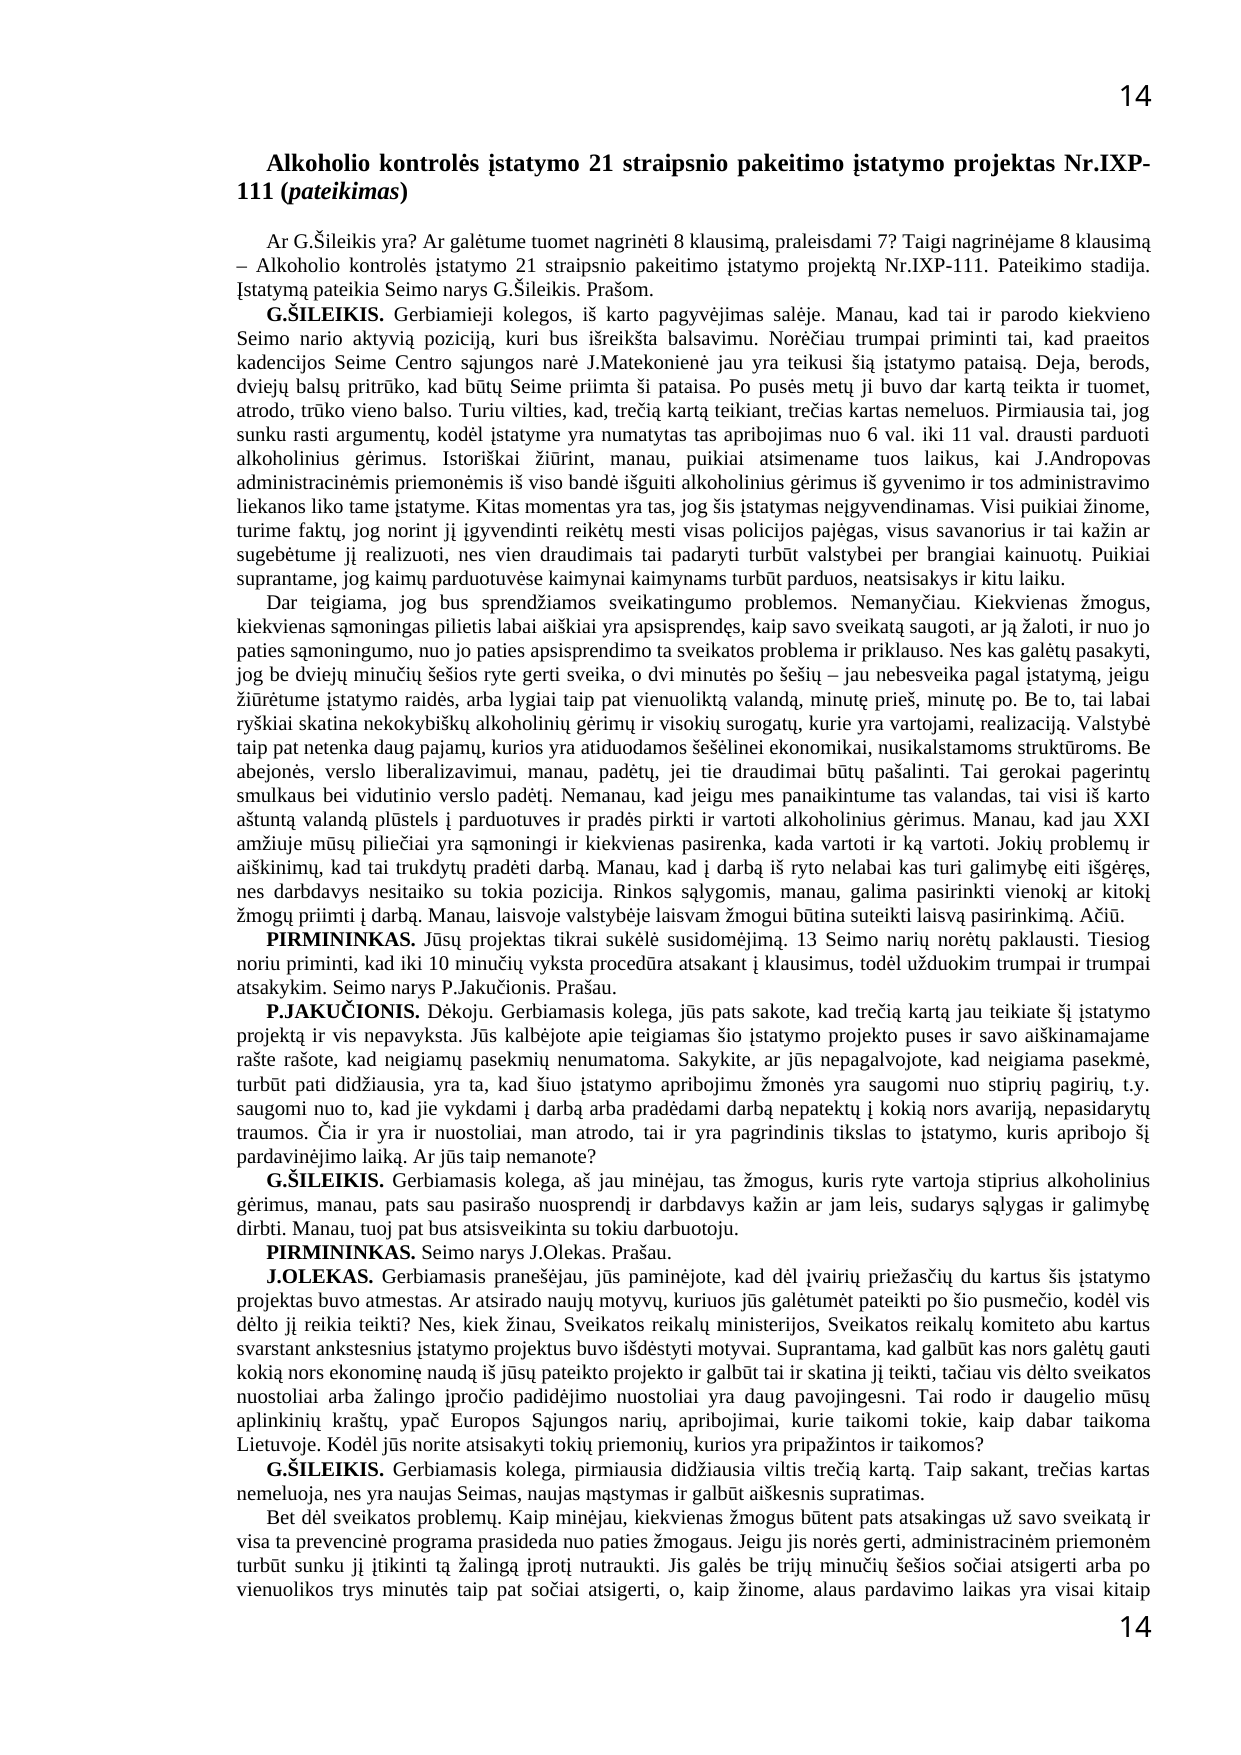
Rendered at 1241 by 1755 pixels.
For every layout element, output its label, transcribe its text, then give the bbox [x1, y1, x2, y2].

text Alkoholio kontrolės įstatymo 21 straipsnio pakeitimo įstatymo projektas Nr.IXP-111 (pateikimas) [236, 148, 1152, 205]
text PIRMININKAS. Seimo narys J.Olekas. Prašau. [236, 1240, 1152, 1264]
text G.ŠILEIKIS. Gerbiamasis kolega, aš jau minėjau, tas žmogus, kuris ryte vartoja stiprius alkoholinius gėrimus, manau, pats sau pasirašo nuosprendį ir darbdavys kažin ar jam leis, sudarys sąlygas ir galimybę dirbti. Manau, tuoj pat bus atsisveikinta su tokiu darbuotoju. [236, 1168, 1152, 1240]
text G.ŠILEIKIS. Gerbiamasis kolega, pirmiausia didžiausia viltis trečią kartą. Taip sakant, trečias kartas nemeluoja, nes yra naujas Seimas, naujas mąstymas ir galbūt aiškesnis supratimas. [236, 1456, 1152, 1504]
text G.ŠILEIKIS. Gerbiamieji kolegos, iš karto pagyvėjimas salėje. Manau, kad tai ir parodo kiekvieno Seimo nario aktyvią poziciją, kuri bus išreikšta balsavimu. Norėčiau trumpai priminti tai, kad praeitos kadencijos Seime Centro sąjungos narė J.Matekonienė jau yra teikusi šią įstatymo pataisą. Deja, berods, dviejų balsų pritrūko, kad būtų Seime priimta ši pataisa. Po pusės metų ji buvo dar kartą teikta ir tuomet, atrodo, trūko vieno balso. Turiu vilties, kad, trečią kartą teikiant, trečias kartas nemeluos. Pirmiausia tai, jog sunku rasti argumentų, kodėl įstatyme yra numatytas tas apribojimas nuo 6 val. iki 11 val. drausti parduoti alkoholinius gėrimus. Istoriškai žiūrint, manau, puikiai atsimename tuos laikus, kai J.Andropovas administracinėmis priemonėmis iš viso bandė išguiti alkoholinius gėrimus iš gyvenimo ir tos administravimo liekanos liko tame įstatyme. Kitas momentas yra tas, jog šis įstatymas neįgyvendinamas. Visi puikiai žinome, turime faktų, jog norint jį įgyvendinti reikėtų mesti visas policijos pajėgas, visus savanorius ir tai kažin ar sugebėtume jį realizuoti, nes vien draudimais tai padaryti turbūt valstybei per brangiai kainuotų. Puikiai suprantame, jog kaimų parduotuvėse kaimynai kaimynams turbūt parduos, neatsisakys ir kitu laiku. [236, 301, 1152, 590]
text P.JAKUČIONIS. Dėkoju. Gerbiamasis kolega, jūs pats sakote, kad trečią kartą jau teikiate šį įstatymo projektą ir vis nepavyksta. Jūs kalbėjote apie teigiamas šio įstatymo projekto puses ir savo aiškinamajame rašte rašote, kad neigiamų pasekmių nenumatoma. Sakykite, ar jūs nepagalvojote, kad neigiama pasekmė, turbūt pati didžiausia, yra ta, kad šiuo įstatymo apribojimu žmonės yra saugomi nuo stiprių pagirių, t.y. saugomi nuo to, kad jie vykdami į darbą arba pradėdami darbą nepatektų į kokią nors avariją, nepasidarytų traumos. Čia ir yra ir nuostoliai, man atrodo, tai ir yra pagrindinis tikslas to įstatymo, kuris apribojo šį pardavinėjimo laiką. Ar jūs taip nemanote? [236, 999, 1152, 1168]
text J.OLEKAS. Gerbiamasis pranešėjau, jūs paminėjote, kad dėl įvairių priežasčių du kartus šis įstatymo projektas buvo atmestas. Ar atsirado naujų motyvų, kuriuos jūs galėtumėt pateikti po šio pusmečio, kodėl vis dėlto jį reikia teikti? Nes, kiek žinau, Sveikatos reikalų ministerijos, Sveikatos reikalų komiteto abu kartus svarstant ankstesnius įstatymo projektus buvo išdėstyti motyvai. Suprantama, kad galbūt kas nors galėtų gauti kokią nors ekonominę naudą iš jūsų pateikto projekto ir galbūt tai ir skatina jį teikti, tačiau vis dėlto sveikatos nuostoliai arba žalingo įpročio padidėjimo nuostoliai yra daug pavojingesni. Tai rodo ir daugelio mūsų aplinkinių kraštų, ypač Europos Sąjungos narių, apribojimai, kurie taikomi tokie, kaip dabar taikoma Lietuvoje. Kodėl jūs norite atsisakyti tokių priemonių, kurios yra pripažintos ir taikomos? [236, 1264, 1152, 1456]
text Ar G.Šileikis yra? Ar galėtume tuomet nagrinėti 8 klausimą, praleisdami 7? Taigi nagrinėjame 8 klausimą – Alkoholio kontrolės įstatymo 21 straipsnio pakeitimo įstatymo projektą Nr.IXP-111. Pateikimo stadija. Įstatymą pateikia Seimo narys G.Šileikis. Prašom. [236, 229, 1152, 301]
text PIRMININKAS. Jūsų projektas tikrai sukėlė susidomėjimą. 13 Seimo narių norėtų paklausti. Tiesiog noriu priminti, kad iki 10 minučių vyksta procedūra atsakant į klausimus, todėl užduokim trumpai ir trumpai atsakykim. Seimo narys P.Jakučionis. Prašau. [236, 927, 1152, 999]
text Dar teigiama, jog bus sprendžiamos sveikatingumo problemos. Nemanyčiau. Kiekvienas žmogus, kiekvienas sąmoningas pilietis labai aiškiai yra apsisprendęs, kaip savo sveikatą saugoti, ar ją žaloti, ir nuo jo paties sąmoningumo, nuo jo paties apsisprendimo ta sveikatos problema ir priklauso. Nes kas galėtų pasakyti, jog be dviejų minučių šešios ryte gerti sveika, o dvi minutės po šešių – jau nebesveika pagal įstatymą, jeigu žiūrėtume įstatymo raidės, arba lygiai taip pat vienuoliktą valandą, minutę prieš, minutę po. Be to, tai labai ryškiai skatina nekokybiškų alkoholinių gėrimų ir visokių surogatų, kurie yra vartojami, realizaciją. Valstybė taip pat netenka daug pajamų, kurios yra atiduodamos šešėlinei ekonomikai, nusikalstamoms struktūroms. Be abejonės, verslo liberalizavimui, manau, padėtų, jei tie draudimai būtų pašalinti. Tai gerokai pagerintų smulkaus bei vidutinio verslo padėtį. Nemanau, kad jeigu mes panaikintume tas valandas, tai visi iš karto aštuntą valandą plūstels į parduotuves ir pradės pirkti ir vartoti alkoholinius gėrimus. Manau, kad jau XXI amžiuje mūsų piliečiai yra sąmoningi ir kiekvienas pasirenka, kada vartoti ir ką vartoti. Jokių problemų ir aiškinimų, kad tai trukdytų pradėti darbą. Manau, kad į darbą iš ryto nelabai kas turi galimybę eiti išgėręs, nes darbdavys nesitaiko su tokia pozicija. Rinkos sąlygomis, manau, galima pasirinkti vienokį ar kitokį žmogų priimti į darbą. Manau, laisvoje valstybėje laisvam žmogui būtina suteikti laisvą pasirinkimą. Ačiū. [236, 590, 1152, 927]
text Bet dėl sveikatos problemų. Kaip minėjau, kiekvienas žmogus būtent pats atsakingas už savo sveikatą ir visa ta prevencinė programa prasideda nuo paties žmogaus. Jeigu jis norės gerti, administracinėm priemonėm turbūt sunku jį įtikinti tą žalingą įprotį nutraukti. Jis galės be trijų minučių šešios sočiai atsigerti arba po vienuolikos trys minutės taip pat sočiai atsigerti, o, kaip žinome, alaus pardavimo laikas yra visai kitaip [236, 1504, 1152, 1601]
